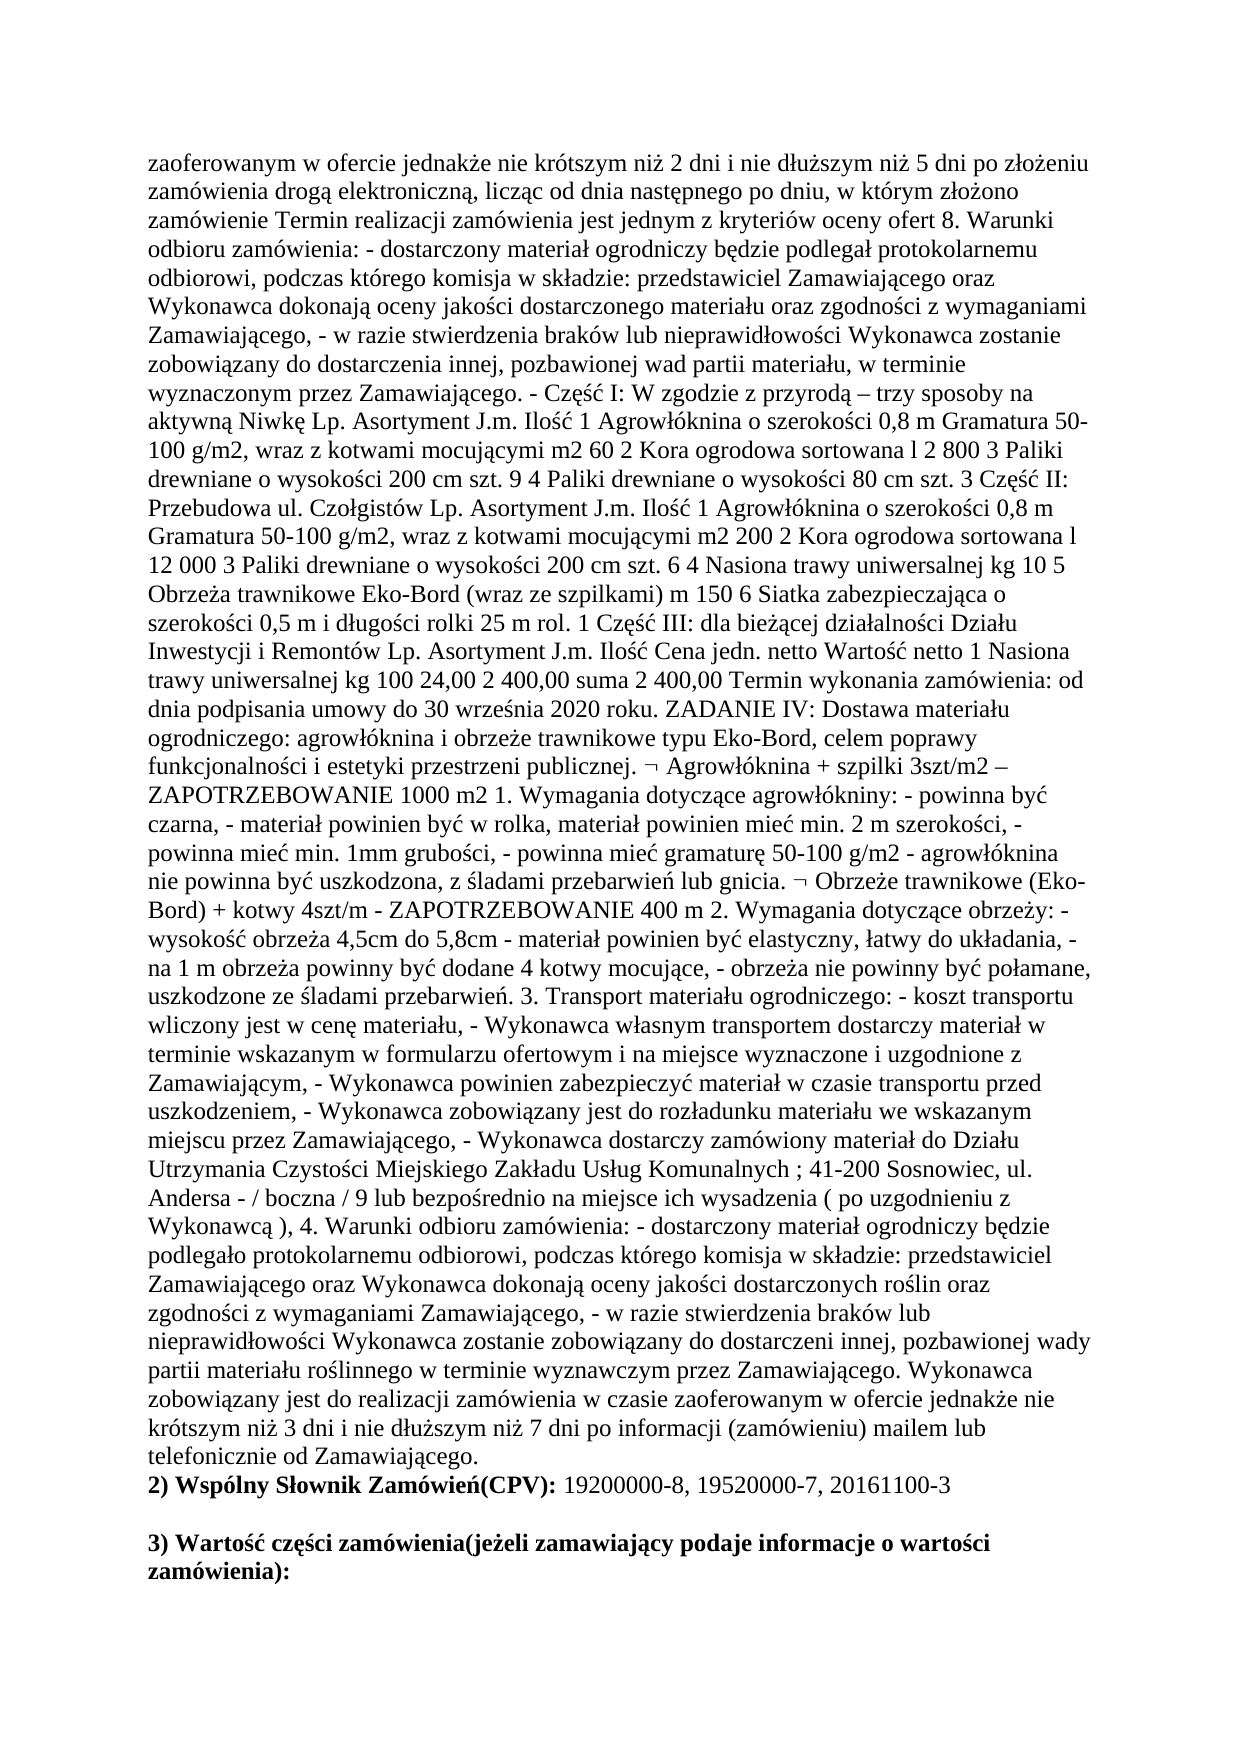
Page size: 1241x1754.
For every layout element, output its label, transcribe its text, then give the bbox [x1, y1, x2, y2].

text zaoferowanym w ofercie jednakże nie krótszym niż 2 dni i nie dłuższym niż 5 dni po złożeniu zamówienia drogą elektroniczną, licząc od dnia następnego po dniu, w którym złożono zamówienie Termin realizacji zamówienia jest jednym z kryteriów oceny ofert 8. Warunki odbioru zamówienia: - dostarczony materiał ogrodniczy będzie podlegał protokolarnemu odbiorowi, podczas którego komisja w składzie: przedstawiciel Zamawiającego oraz Wykonawca dokonają oceny jakości dostarczonego materiału oraz zgodności z wymaganiami Zamawiającego, - w razie stwierdzenia braków lub nieprawidłowości Wykonawca zostanie zobowiązany do dostarczenia innej, pozbawionej wad partii materiału, w terminie wyznaczonym przez Zamawiającego. - Część I: W zgodzie z przyrodą – trzy sposoby na aktywną Niwkę Lp. Asortyment J.m. Ilość 1 Agrowłóknina o szerokości 0,8 m Gramatura 50-100 g/m2, wraz z kotwami mocującymi m2 60 2 Kora ogrodowa sortowana l 2 800 3 Paliki drewniane o wysokości 200 cm szt. 9 4 Paliki drewniane o wysokości 80 cm szt. 3 Część II: Przebudowa ul. Czołgistów Lp. Asortyment J.m. Ilość 1 Agrowłóknina o szerokości 0,8 m Gramatura 50-100 g/m2, wraz z kotwami mocującymi m2 200 2 Kora ogrodowa sortowana l 12 000 3 Paliki drewniane o wysokości 200 cm szt. 6 4 Nasiona trawy uniwersalnej kg 10 5 Obrzeża trawnikowe Eko-Bord (wraz ze szpilkami) m 150 6 Siatka zabezpieczająca o szerokości 0,5 m i długości rolki 25 m rol. 1 Część III: dla bieżącej działalności Działu Inwestycji i Remontów Lp. Asortyment J.m. Ilość Cena jedn. netto Wartość netto 1 Nasiona trawy uniwersalnej kg 100 24,00 2 400,00 suma 2 400,00 Termin wykonania zamówienia: od dnia podpisania umowy do 30 września 2020 roku. ZADANIE IV: Dostawa materiału ogrodniczego: agrowłóknina i obrzeże trawnikowe typu Eko-Bord, celem poprawy funkcjonalności i estetyki przestrzeni publicznej.  Agrowłóknina + szpilki 3szt/m2 – ZAPOTRZEBOWANIE 1000 m2 1. Wymagania dotyczące agrowłókniny: - powinna być czarna, - materiał powinien być w rolka, materiał powinien mieć min. 2 m szerokości, - powinna mieć min. 1mm grubości, - powinna mieć gramaturę 50-100 g/m2 - agrowłóknina nie powinna być uszkodzona, z śladami przebarwień lub gnicia.  Obrzeże trawnikowe (Eko-Bord) + kotwy 4szt/m - ZAPOTRZEBOWANIE 400 m 2. Wymagania dotyczące obrzeży: - wysokość obrzeża 4,5cm do 5,8cm - materiał powinien być elastyczny, łatwy do układania, - na 1 m obrzeża powinny być dodane 4 kotwy mocujące, - obrzeża nie powinny być połamane, uszkodzone ze śladami przebarwień. 3. Transport materiału ogrodniczego: - koszt transportu wliczony jest w cenę materiału, - Wykonawca własnym transportem dostarczy materiał w terminie wskazanym w formularzu ofertowym i na miejsce wyznaczone i uzgodnione z Zamawiającym, - Wykonawca powinien zabezpieczyć materiał w czasie transportu przed uszkodzeniem, - Wykonawca zobowiązany jest do rozładunku materiału we wskazanym miejscu przez Zamawiającego, - Wykonawca dostarczy zamówiony materiał do Działu Utrzymania Czystości Miejskiego Zakładu Usług Komunalnych ; 41-200 Sosnowiec, ul. Andersa - / boczna / 9 lub bezpośrednio na miejsce ich wysadzenia ( po uzgodnieniu z Wykonawcą ), 4. Warunki odbioru zamówienia: - dostarczony materiał ogrodniczy będzie podlegało protokolarnemu odbiorowi, podczas którego komisja w składzie: przedstawiciel Zamawiającego oraz Wykonawca dokonają oceny jakości dostarczonych roślin oraz zgodności z wymaganiami Zamawiającego, - w razie stwierdzenia braków lub nieprawidłowości Wykonawca zostanie zobowiązany do dostarczeni innej, pozbawionej wady partii materiału roślinnego w terminie wyznawczym przez Zamawiającego. Wykonawca zobowiązany jest do realizacji zamówienia w czasie zaoferowanym w ofercie jednakże nie krótszym niż 3 dni i nie dłuższym niż 7 dni po informacji (zamówieniu) mailem lub telefonicznie od Zamawiającego. 2) Wspólny Słownik Zamówień(CPV): 19200000-8, 19520000-7, 20161100-3 3) Wartość części zamówienia(jeżeli zamawiający podaje informacje o wartości zamówienia): [148, 148, 1093, 1585]
